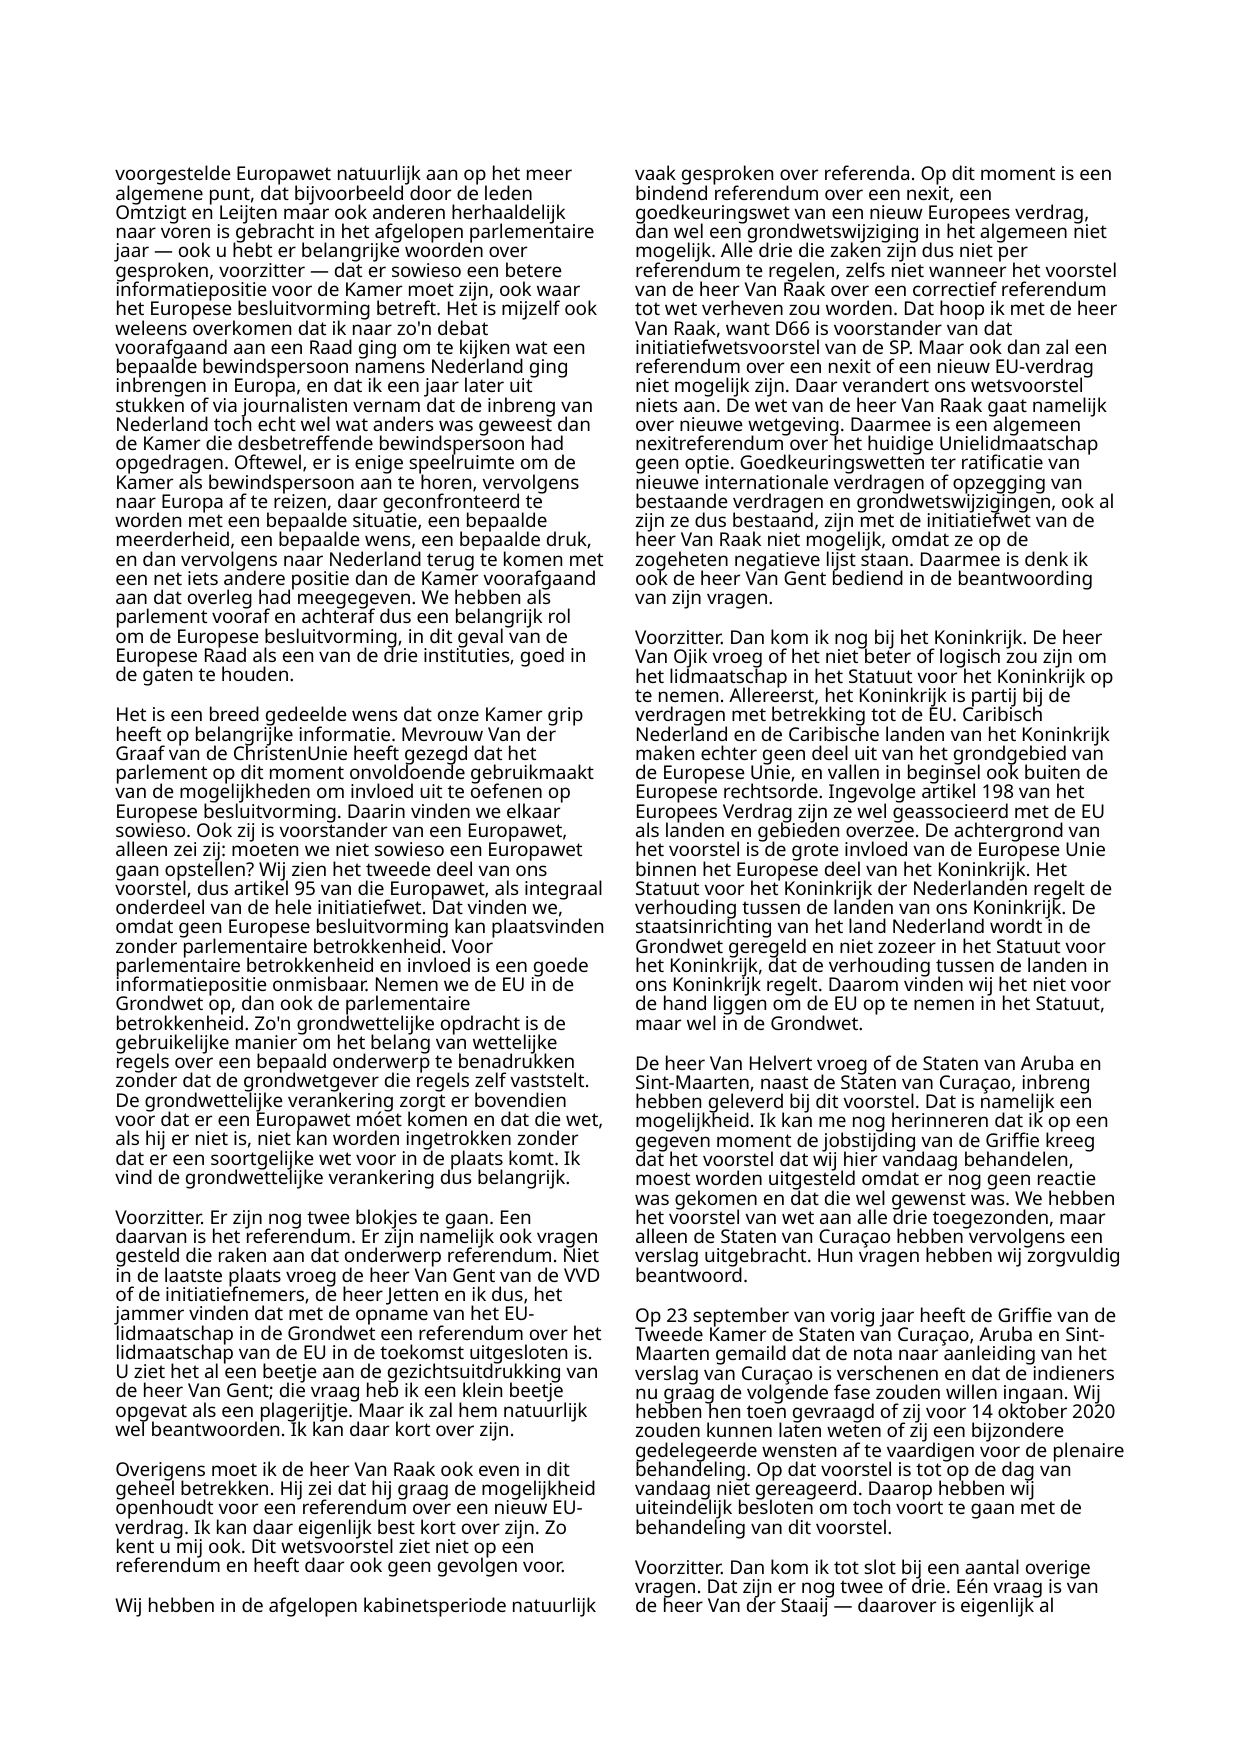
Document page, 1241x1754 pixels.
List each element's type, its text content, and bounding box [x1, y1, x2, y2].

text Voorzitter. Dan kom ik nog bij het Koninkrijk. De heer Van Ojik vroeg of het niet beter of logisch zou zijn om het lidmaatschap in het Statuut voor het Koninkrijk op te nemen. Allereerst, het Koninkrijk is partij bij de verdragen met betrekking tot de EU. Caribisch Nederland en de Caribische landen van het Koninkrijk maken echter geen deel uit van het grondgebied van de Europese Unie, en vallen in beginsel ook buiten de Europese rechtsorde. Ingevolge artikel 198 van het Europees Verdrag zijn ze wel geassocieerd met de EU als landen en gebieden overzee. De achtergrond van het voorstel is de grote invloed van de Europese Unie binnen het Europese deel van het Koninkrijk. Het Statuut voor het Koninkrijk der Nederlanden regelt de verhouding tussen de landen van ons Koninkrijk. De staatsinrichting van het land Nederland wordt in de Grondwet geregeld en niet zozeer in het Statuut voor het Koninkrijk, dat de verhouding tussen de landen in ons Koninkrijk regelt. Daarom vinden wij het niet voor de hand liggen om de EU op te nemen in het Statuut, maar wel in de Grondwet. [635, 629, 1125, 1034]
text De heer Van Helvert vroeg of de Staten van Aruba en Sint-Maarten, naast de Staten van Curaçao, inbreng hebben geleverd bij dit voorstel. Dat is namelijk een mogelijkheid. Ik kan me nog herinneren dat ik op een gegeven moment de jobstijding van de Griffie kreeg dat het voorstel dat wij hier vandaag behandelen, moest worden uitgesteld omdat er nog geen reactie was gekomen en dat die wel gewenst was. We hebben het voorstel van wet aan alle drie toegezonden, maar alleen de Staten van Curaçao hebben vervolgens een verslag uitgebracht. Hun vragen hebben wij zorgvuldig beantwoord. [635, 1055, 1125, 1286]
text Overigens moet ik de heer Van Raak ook even in dit geheel betrekken. Hij zei dat hij graag de mogelijkheid openhoudt voor een referendum over een nieuw EU-verdrag. Ik kan daar eigenlijk best kort over zijn. Zo kent u mij ook. Dit wetsvoorstel ziet niet op een referendum en heeft daar ook geen gevolgen voor. [115, 1461, 605, 1576]
text Voorzitter. Dan kom ik tot slot bij een aantal overige vragen. Dat zijn er nog twee of drie. Eén vraag is van de heer Van der Staaij — daarover is eigenlijk al [635, 1559, 1125, 1616]
text Op 23 september van vorig jaar heeft de Griffie van de Tweede Kamer de Staten van Curaçao, Aruba en Sint-Maarten gemaild dat de nota naar aanleiding van het verslag van Curaçao is verschenen en dat de indieners nu graag de volgende fase zouden willen ingaan. Wij hebben hen toen gevraagd of zij voor 14 oktober 2020 zouden kunnen laten weten of zij een bijzondere gedelegeerde wensten af te vaardigen voor de plenaire behandeling. Op dat voorstel is tot op de dag van vandaag niet gereageerd. Daarop hebben wij uiteindelijk besloten om toch voort te gaan met de behandeling van dit voorstel. [635, 1307, 1125, 1538]
text vaak gesproken over referenda. Op dit moment is een bindend referendum over een nexit, een goedkeuringswet van een nieuw Europees verdrag, dan wel een grondwetswijziging in het algemeen niet mogelijk. Alle drie die zaken zijn dus niet per referendum te regelen, zelfs niet wanneer het voorstel van de heer Van Raak over een correctief referendum tot wet verheven zou worden. Dat hoop ik met de heer Van Raak, want D66 is voorstander van dat initiatiefwetsvoorstel van de SP. Maar ook dan zal een referendum over een nexit of een nieuw EU-verdrag niet mogelijk zijn. Daar verandert ons wetsvoorstel niets aan. De wet van de heer Van Raak gaat namelijk over nieuwe wetgeving. Daarmee is een algemeen nexitreferendum over het huidige Unielidmaatschap geen optie. Goedkeuringswetten ter ratificatie van nieuwe internationale verdragen of opzegging van bestaande verdragen en grondwetswijzigingen, ook al zijn ze dus bestaand, zijn met de initiatiefwet van de heer Van Raak niet mogelijk, omdat ze op de zogeheten negatieve lijst staan. Daarmee is denk ik ook de heer Van Gent bediend in de beantwoording van zijn vragen. [635, 165, 1125, 608]
text voorgestelde Europawet natuurlijk aan op het meer algemene punt, dat bijvoorbeeld door de leden Omtzigt en Leijten maar ook anderen herhaaldelijk naar voren is gebracht in het afgelopen parlementaire jaar — ook u hebt er belangrijke woorden over gesproken, voorzitter — dat er sowieso een betere informatiepositie voor de Kamer moet zijn, ook waar het Europese besluitvorming betreft. Het is mijzelf ook weleens overkomen dat ik naar zo'n debat voorafgaand aan een Raad ging om te kijken wat een bepaalde bewindspersoon namens Nederland ging inbrengen in Europa, en dat ik een jaar later uit stukken of via journalisten vernam dat de inbreng van Nederland toch echt wel wat anders was geweest dan de Kamer die desbetreffende bewindspersoon had opgedragen. Oftewel, er is enige speelruimte om de Kamer als bewindspersoon aan te horen, vervolgens naar Europa af te reizen, daar geconfronteerd te worden met een bepaalde situatie, een bepaalde meerderheid, een bepaalde wens, een bepaalde druk, en dan vervolgens naar Nederland terug te komen met een net iets andere positie dan de Kamer voorafgaand aan dat overleg had meegegeven. We hebben als parlement vooraf en achteraf dus een belangrijk rol om de Europese besluitvorming, in dit geval van de Europese Raad als een van de drie instituties, goed in de gaten te houden. [115, 165, 605, 686]
text Het is een breed gedeelde wens dat onze Kamer grip heeft op belangrijke informatie. Mevrouw Van der Graaf van de ChristenUnie heeft gezegd dat het parlement op dit moment onvoldoende gebruikmaakt van de mogelijkheden om invloed uit te oefenen op Europese besluitvorming. Daarin vinden we elkaar sowieso. Ook zij is voorstander van een Europawet, alleen zei zij: moeten we niet sowieso een Europawet gaan opstellen? Wij zien het tweede deel van ons voorstel, dus artikel 95 van die Europawet, als integraal onderdeel van de hele initiatiefwet. Dat vinden we, omdat geen Europese besluitvorming kan plaatsvinden zonder parlementaire betrokkenheid. Voor parlementaire betrokkenheid en invloed is een goede informatiepositie onmisbaar. Nemen we de EU in de Grondwet op, dan ook de parlementaire betrokkenheid. Zo'n grondwettelijke opdracht is de gebruikelijke manier om het belang van wettelijke regels over een bepaald onderwerp te benadrukken zonder dat de grondwetgever die regels zelf vaststelt. De grondwettelijke verankering zorgt er bovendien voor dat er een Europawet móet komen en dat die wet, als hij er niet is, niet kan worden ingetrokken zonder dat er een soortgelijke wet voor in de plaats komt. Ik vind de grondwettelijke verankering dus belangrijk. [115, 706, 605, 1188]
text Voorzitter. Er zijn nog twee blokjes te gaan. Een daarvan is het referendum. Er zijn namelijk ook vragen gesteld die raken aan dat onderwerp referendum. Niet in de laatste plaats vroeg de heer Van Gent van de VVD of de initiatiefnemers, de heer Jetten en ik dus, het jammer vinden dat met de opname van het EU-lidmaatschap in de Grondwet een referendum over het lidmaatschap van de EU in de toekomst uitgesloten is. U ziet het al een beetje aan de gezichtsuitdrukking van de heer Van Gent; die vraag heb ik een klein beetje opgevat als een plagerijtje. Maar ik zal hem natuurlijk wel beantwoorden. Ik kan daar kort over zijn. [115, 1209, 605, 1440]
text Wij hebben in de afgelopen kabinetsperiode natuurlijk [115, 1597, 605, 1616]
